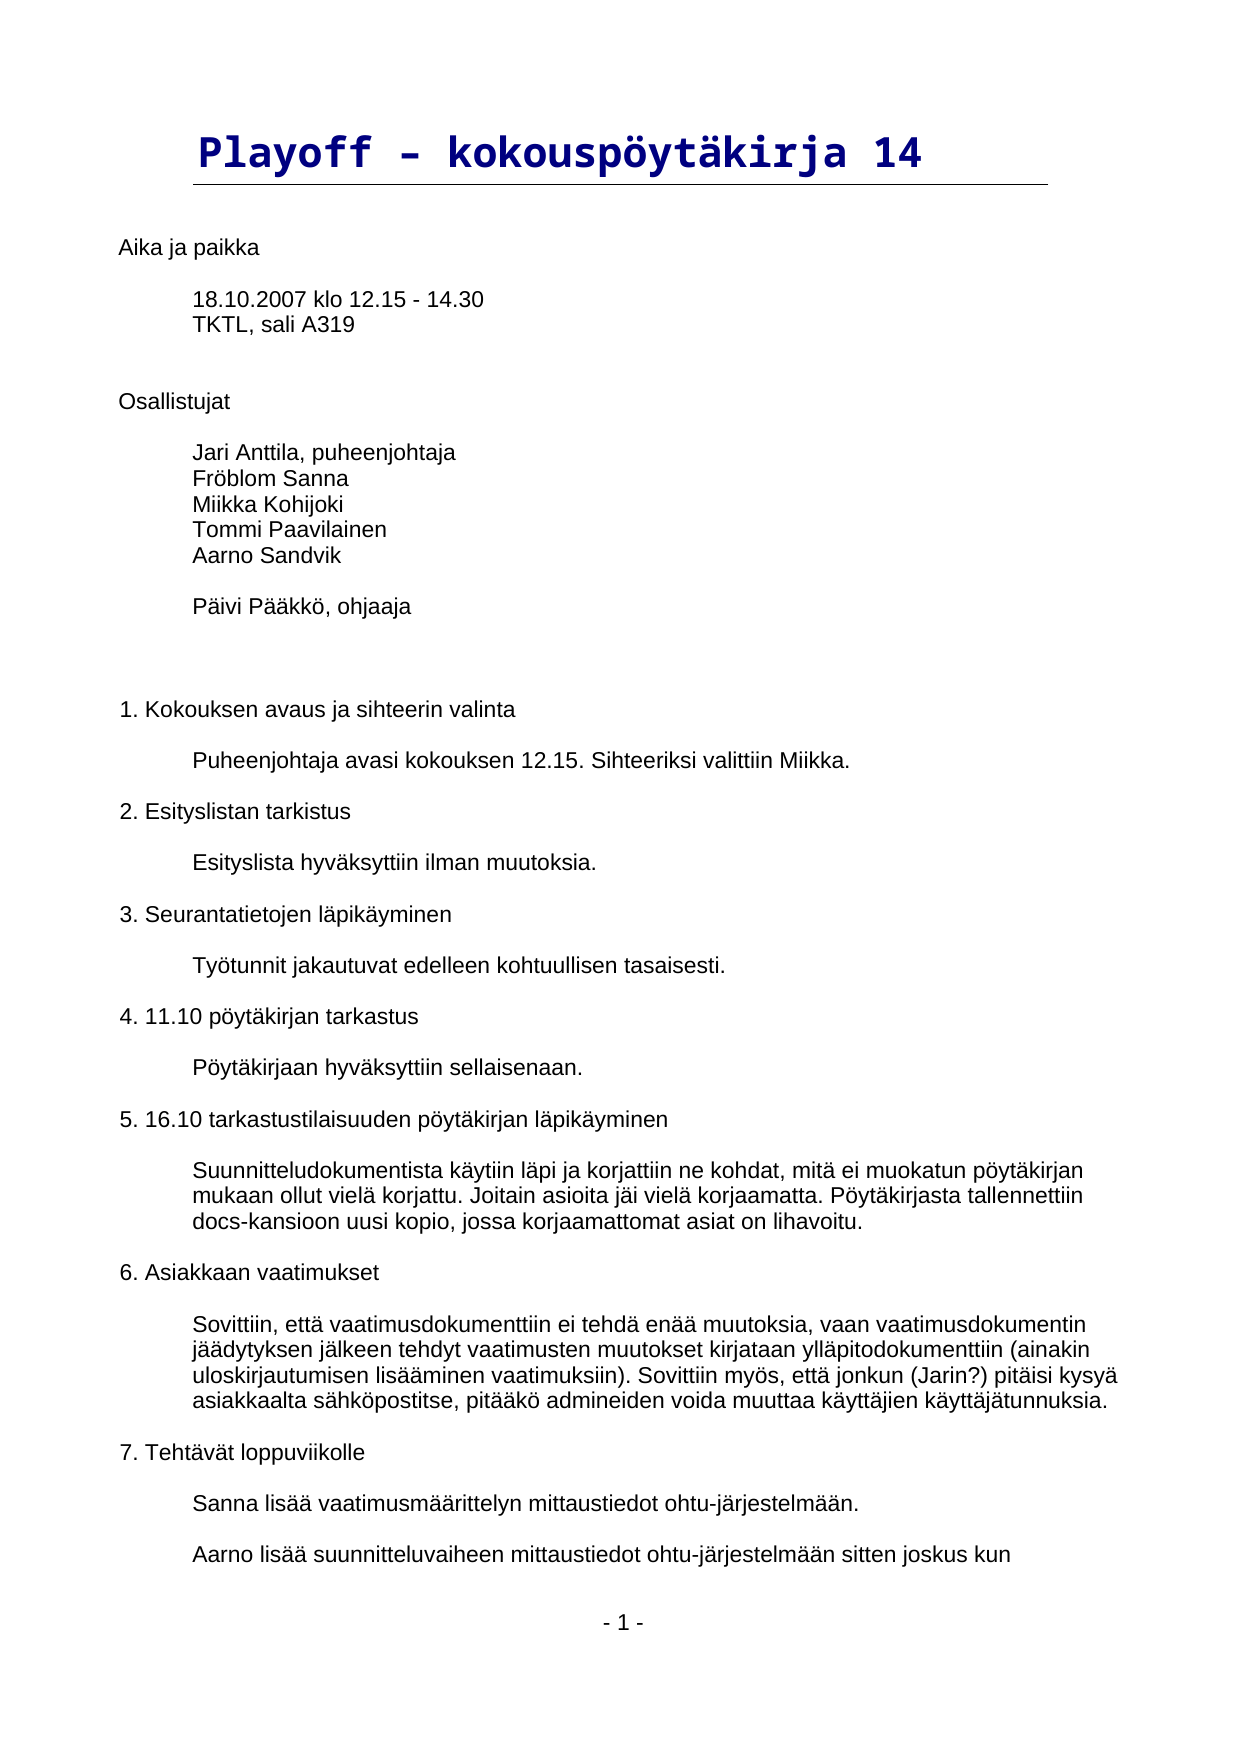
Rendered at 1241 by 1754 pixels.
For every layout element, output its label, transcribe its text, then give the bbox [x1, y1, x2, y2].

text Esityslista hyväksyttiin ilman muutoksia. [44, 850, 1122, 876]
text Fröblom Sanna [118, 466, 1122, 491]
list 2. Esityslistan tarkistus [82, 799, 1122, 824]
text Suunnitteludokumentista käytiin läpi ja korjattiin ne kohdat, mitä ei muokatun pöytäkirjan mukaan ollut vielä korjattu. Joitain asioita jäi vielä korjaamatta. Pöytäkirjasta tallennettiin docs-kansioon uusi kopio, jossa korjaamattomat asiat on lihavoitu. [44, 1157, 1122, 1234]
text Päivi Pääkkö, ohjaaja [118, 594, 1122, 619]
text Aarno lisää suunnitteluvaiheen mittaustiedot ohtu-järjestelmään sitten joskus kun [44, 1542, 1122, 1567]
list 7. Tehtävät loppuviikolle [82, 1439, 1122, 1465]
list 6. Asiakkaan vaatimukset [82, 1260, 1122, 1286]
text Puheenjohtaja avasi kokouksen 12.15. Sihteeriksi valittiin Miikka. [44, 747, 1122, 773]
text Sanna lisää vaatimusmäärittelyn mittaustiedot ohtu-järjestelmään. [44, 1491, 1122, 1516]
text Sovittiin, että vaatimusdokumenttiin ei tehdä enää muutoksia, vaan vaatimusdokumentin jäädytyksen jälkeen tehdyt vaatimusten muutokset kirjataan ylläpitodokumenttiin (ainakin uloskirjautumisen lisääminen vaatimuksiin). Sovittiin myös, että jonkun (Jarin?) pitäisi kysyä asiakkaalta sähköpostitse, pitääkö admineiden voida muuttaa käyttäjien käyttäjätunnuksia. [44, 1311, 1122, 1414]
text Jari Anttila, puheenjohtaja [118, 440, 1122, 466]
list 3. Seurantatietojen läpikäyminen [82, 901, 1122, 927]
text Aika ja paikka [118, 235, 1122, 261]
text TKTL, sali A319 [118, 312, 1122, 337]
text Työtunnit jakautuvat edelleen kohtuullisen tasaisesti. [44, 952, 1122, 978]
text Playoff – kokouspöytäkirja 14 [193, 118, 1048, 184]
text Miikka Kohijoki [118, 491, 1122, 517]
text Tommi Paavilainen [118, 517, 1122, 542]
text 18.10.2007 klo 12.15 - 14.30 [118, 286, 1122, 312]
list 4. 11.10 pöytäkirjan tarkastus [82, 1004, 1122, 1029]
text Osallistujat [118, 389, 1122, 414]
list 5. 16.10 tarkastustilaisuuden pöytäkirjan läpikäyminen [82, 1106, 1122, 1132]
text Pöytäkirjaan hyväksyttiin sellaisenaan. [44, 1055, 1122, 1081]
list 1. Kokouksen avaus ja sihteerin valinta [82, 696, 1122, 722]
text Aarno Sandvik [118, 542, 1122, 568]
